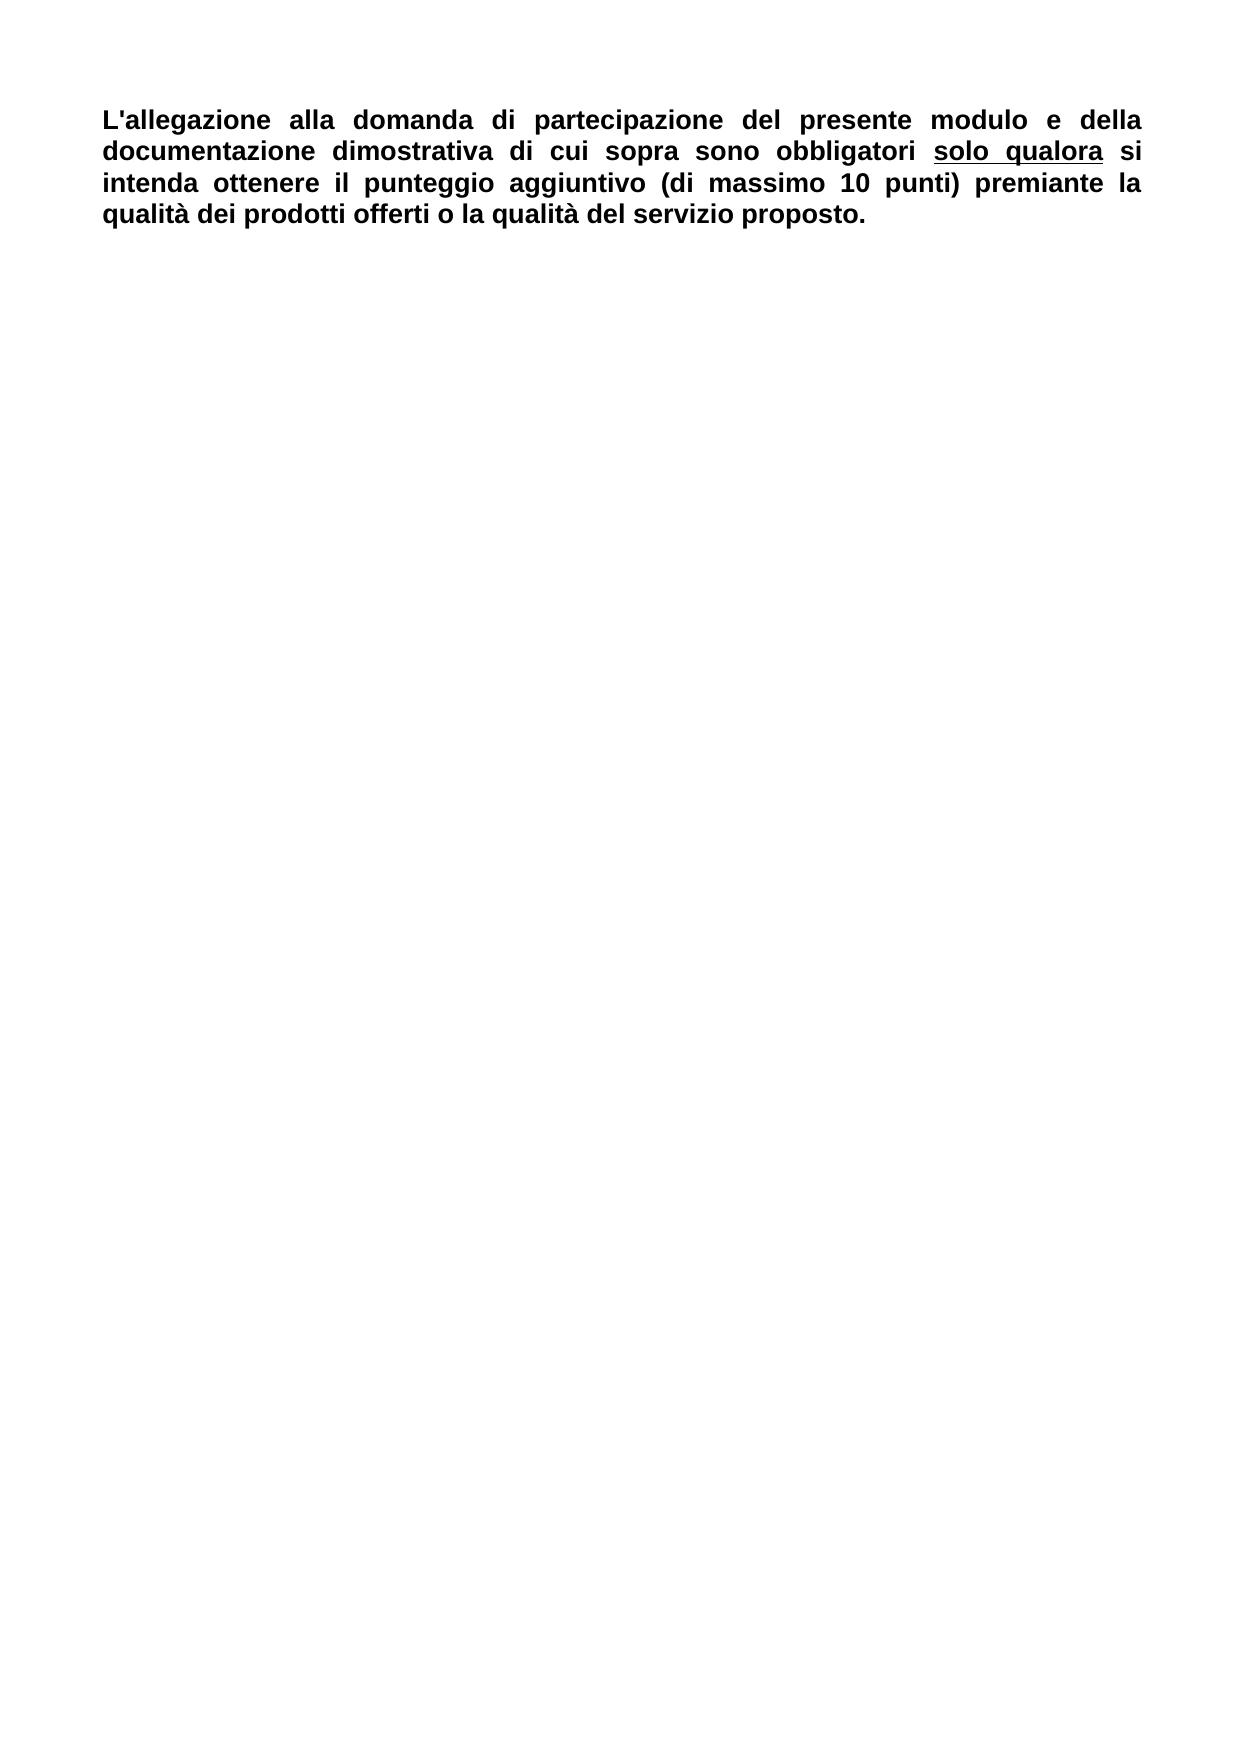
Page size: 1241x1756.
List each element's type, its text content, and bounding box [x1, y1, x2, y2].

text L'allegazione alla domanda di partecipazione del presente modulo e della documentazione dimostrativa di cui sopra sono obbligatori solo qualora si intenda ottenere il punteggio aggiuntivo (di massimo 10 punti) premiante la qualità dei prodotti offerti o la qualità del servizio proposto. [102, 104, 1142, 229]
